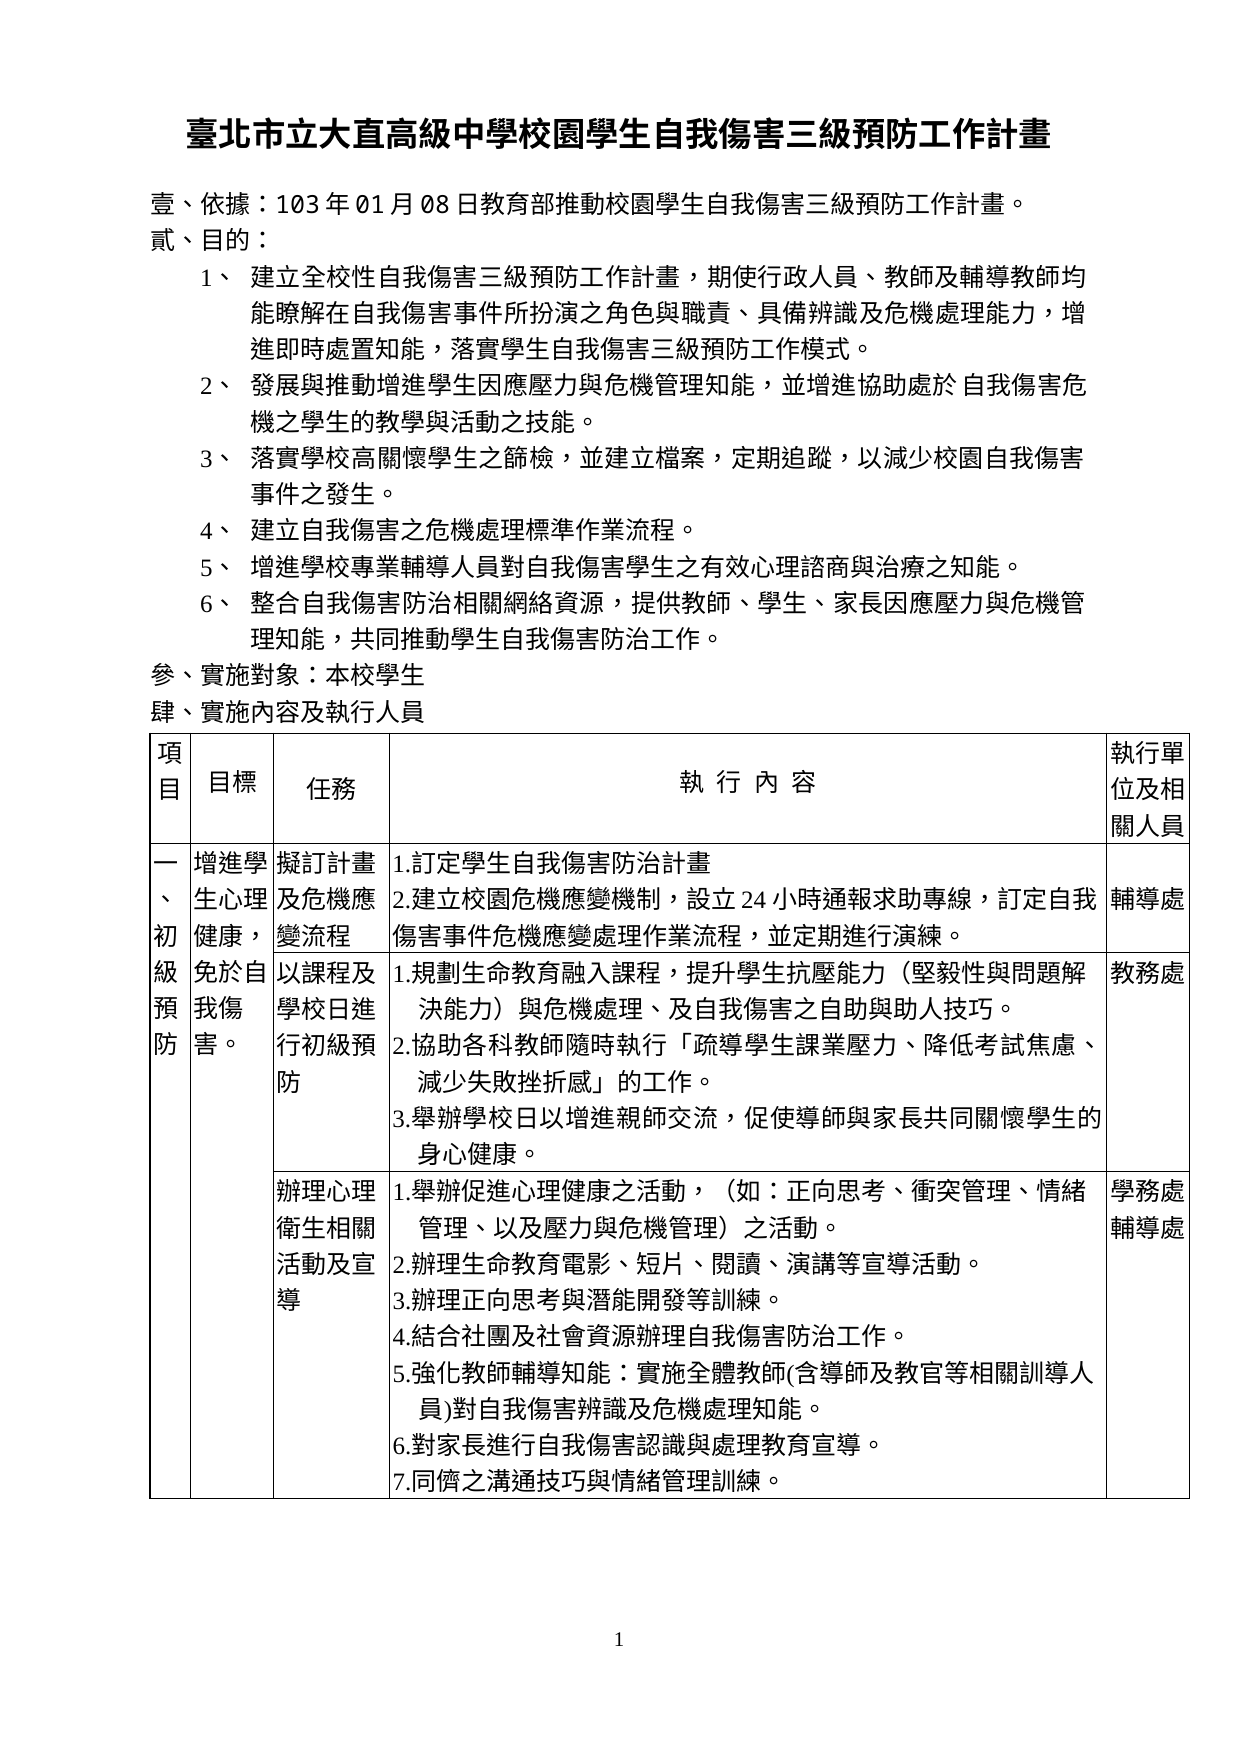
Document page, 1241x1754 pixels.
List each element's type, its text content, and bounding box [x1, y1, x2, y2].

table_header 執 行 內 容 [390, 734, 1106, 842]
text 貳、目的： [150, 221, 1087, 257]
table_cell 增進學生心理健康，免於自我傷害。 [191, 844, 273, 1498]
list 落實學校高關懷學生之篩檢，並建立檔案，定期追蹤，以減少校園自我傷害事件之發生。 [200, 438, 1087, 511]
table_header 目標 [191, 734, 273, 842]
table_cell 一、初級預防 [151, 844, 190, 1498]
table_header 任務 [274, 734, 389, 842]
list 發展與推動增進學生因應壓力與危機管理知能，並增進協助處於自我傷害危機之學生的教學與活動之技能。 [200, 366, 1087, 438]
table_cell 1.訂定學生自我傷害防治計畫 2.建立校園危機應變機制，設立24 小時通報求助專線，訂定自我傷害事件危機應變處理作業流程，並定期進行演練。 [390, 844, 1106, 952]
list 建立全校性自我傷害三級預防工作計畫，期使行政人員、教師及輔導教師均能瞭解在自我傷害事件所扮演之角色與職責、具備辨識及危機處理能力，增進即時處置知能，落實學生自我傷害三級預防工作模式。 [200, 257, 1087, 366]
table_cell 擬訂計畫及危機應變流程 [274, 844, 389, 952]
table_cell 以課程及學校日進行初級預防 [274, 953, 389, 1171]
text 臺北市立大直高級中學校園學生自我傷害三級預防工作計畫 [150, 108, 1087, 156]
table_cell 學務處 輔導處 [1107, 1172, 1189, 1498]
table_cell 1.規劃生命教育融入課程，提升學生抗壓能力（堅毅性與問題解決能力）與危機處理、及自我傷害之自助與助人技巧。 2.協助各科教師隨時執行「疏導學生課業壓力、降低考試焦慮、減少失敗挫折感」的工作。 3.舉辦學校日以增進親師交流，促使導師與家長共同關懷學生的身心健康。 [390, 953, 1106, 1171]
table_header 執行單位及相關人員 [1107, 734, 1189, 842]
text 肆、實施內容及執行人員 [150, 692, 1087, 728]
table_cell 教務處 [1107, 953, 1189, 1171]
table_cell 輔導處 [1107, 844, 1189, 952]
table_cell 辦理心理衛生相關活動及宣導 [274, 1172, 389, 1498]
list 建立自我傷害之危機處理標準作業流程。 [200, 511, 1087, 547]
table_header 項目 [151, 734, 190, 842]
list 增進學校專業輔導人員對自我傷害學生之有效心理諮商與治療之知能。 [200, 547, 1087, 583]
table_cell 1.舉辦促進心理健康之活動，（如：正向思考、衝突管理、情緒管理、以及壓力與危機管理）之活動。 2.辦理生命教育電影、短片、閱讀、演講等宣導活動。 3.辦理正向思考與潛能開發等訓練。 4.結合社團及社會資源辦理自我傷害防治工作。 5.強化教師輔導知能：實施全體教師(含導師及教官等相關訓導人員)對自我傷害辨識及危機處理知能。 6.對家長進行自我傷害認識與處理教育宣導。 7.同儕之溝通技巧與情緒管理訓練。 [390, 1172, 1106, 1498]
text 壹、依據：103年01月08日教育部推動校園學生自我傷害三級預防工作計畫。 [150, 184, 1087, 221]
list 整合自我傷害防治相關網絡資源，提供教師、學生、家長因應壓力與危機管理知能，共同推動學生自我傷害防治工作。 [200, 583, 1087, 656]
text 參、實施對象：本校學生 [150, 656, 1087, 692]
